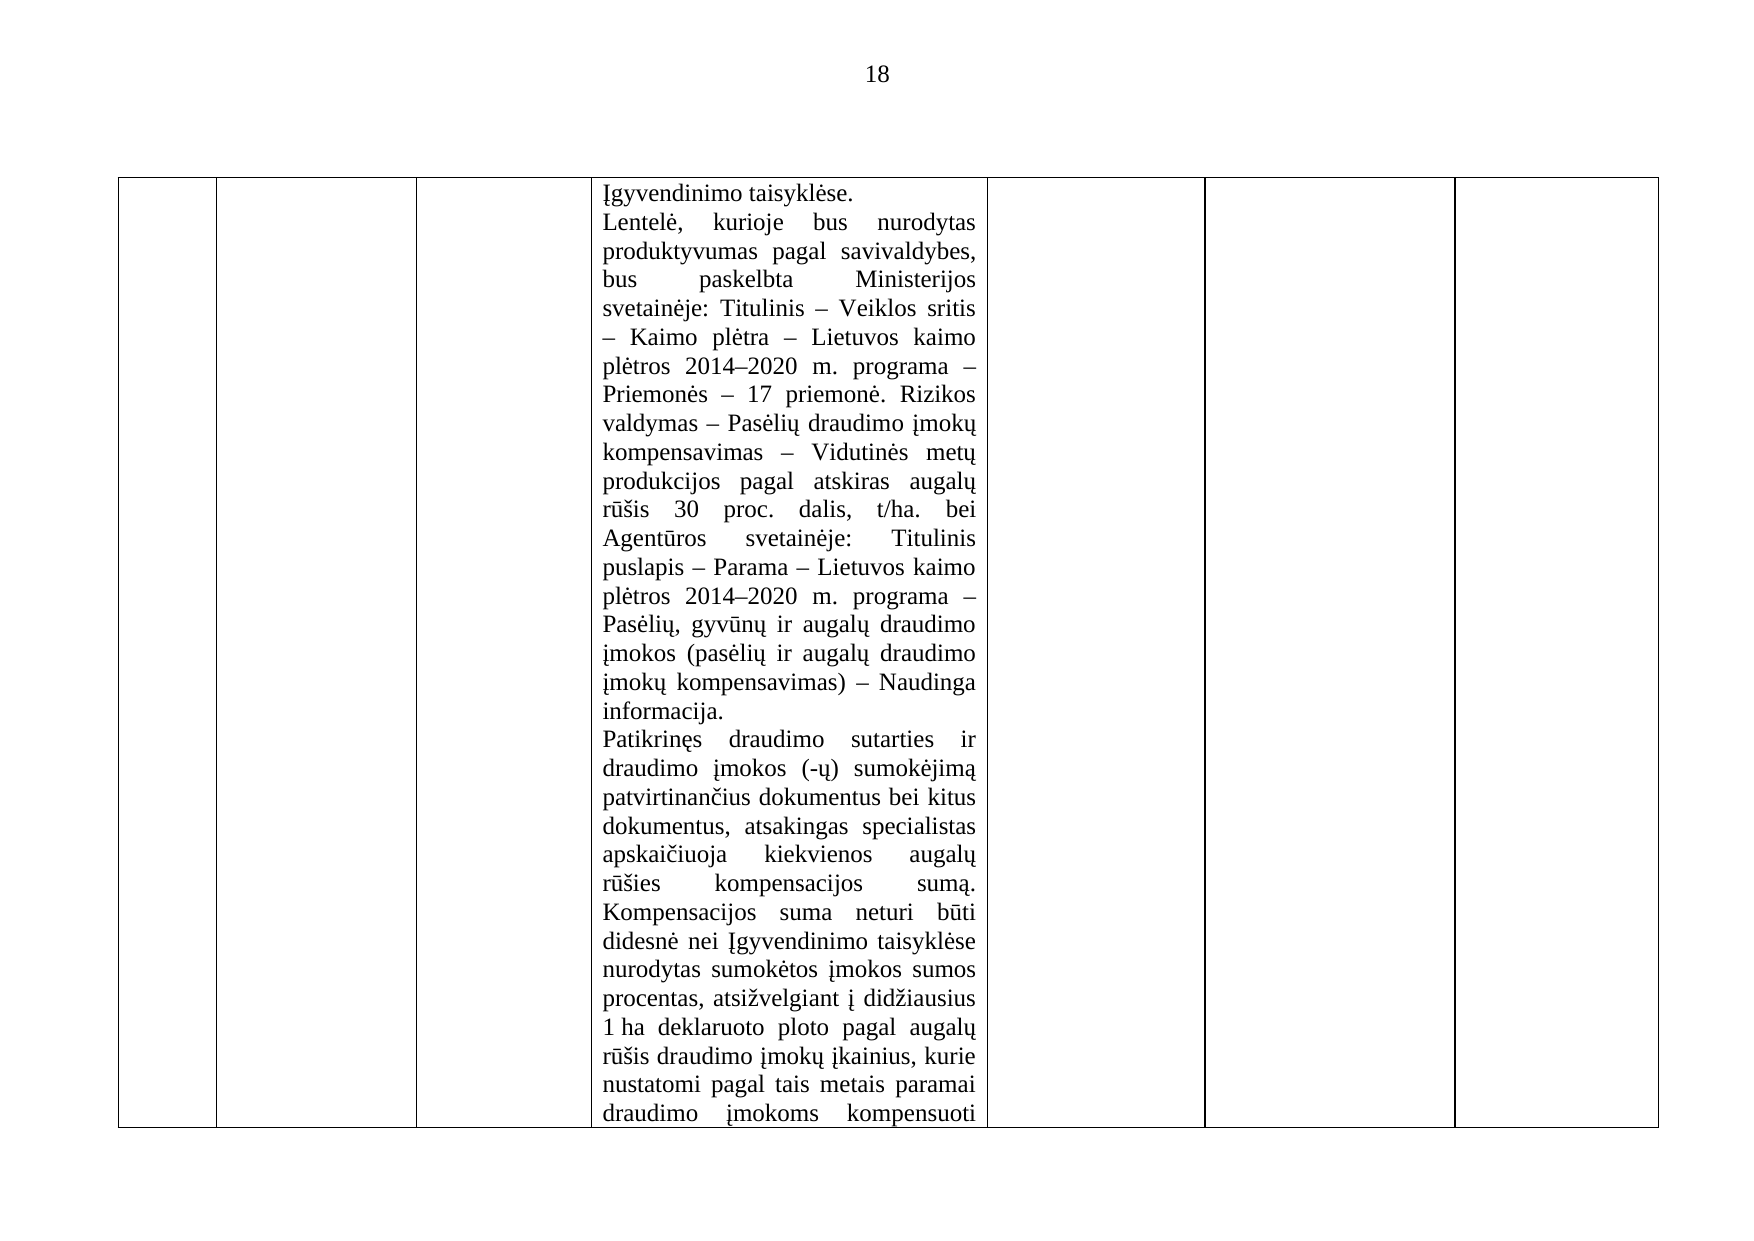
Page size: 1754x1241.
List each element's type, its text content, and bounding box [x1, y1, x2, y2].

table_cell [119, 178, 216, 1127]
table_cell [1456, 178, 1658, 1127]
table_cell [1206, 178, 1454, 1127]
table_cell [417, 178, 591, 1127]
table_cell Įgyvendinimo taisyklėse. Lentelė, kurioje bus nurodytas produktyvumas pagal savivaldybes, bus paskelbta Ministerijos svetainėje: Titulinis – Veiklos sritis – Kaimo plėtra – Lietuvos kaimo plėtros 2014–2020 m. programa – Priemonės – 17 priemonė. Rizikos valdymas – Pasėlių draudimo įmokų kompensavimas – Vidutinės metų produkcijos pagal atskiras augalų rūšis 30 proc. dalis, t/ha. bei Agentūros svetainėje: Titulinis puslapis – Parama – Lietuvos kaimo plėtros 2014–2020 m. programa – Pasėlių, gyvūnų ir augalų draudimo įmokos (pasėlių ir augalų draudimo įmokų kompensavimas) – Naudinga informacija. Patikrinęs draudimo sutarties ir draudimo įmokos (-ų) sumokėjimą patvirtinančius dokumentus bei kitus dokumentus, atsakingas specialistas apskaičiuoja kiekvienos augalų rūšies kompensacijos sumą. Kompensacijos suma neturi būti didesnė nei Įgyvendinimo taisyklėse nurodytas sumokėtos įmokos sumos procentas, atsižvelgiant į didžiausius 1 ha deklaruoto ploto pagal augalų rūšis draudimo įmokų įkainius, kurie nustatomi pagal tais metais paramai draudimo įmokoms kompensuoti [592, 178, 987, 1127]
table_cell [988, 178, 1204, 1127]
table_cell [217, 178, 416, 1127]
